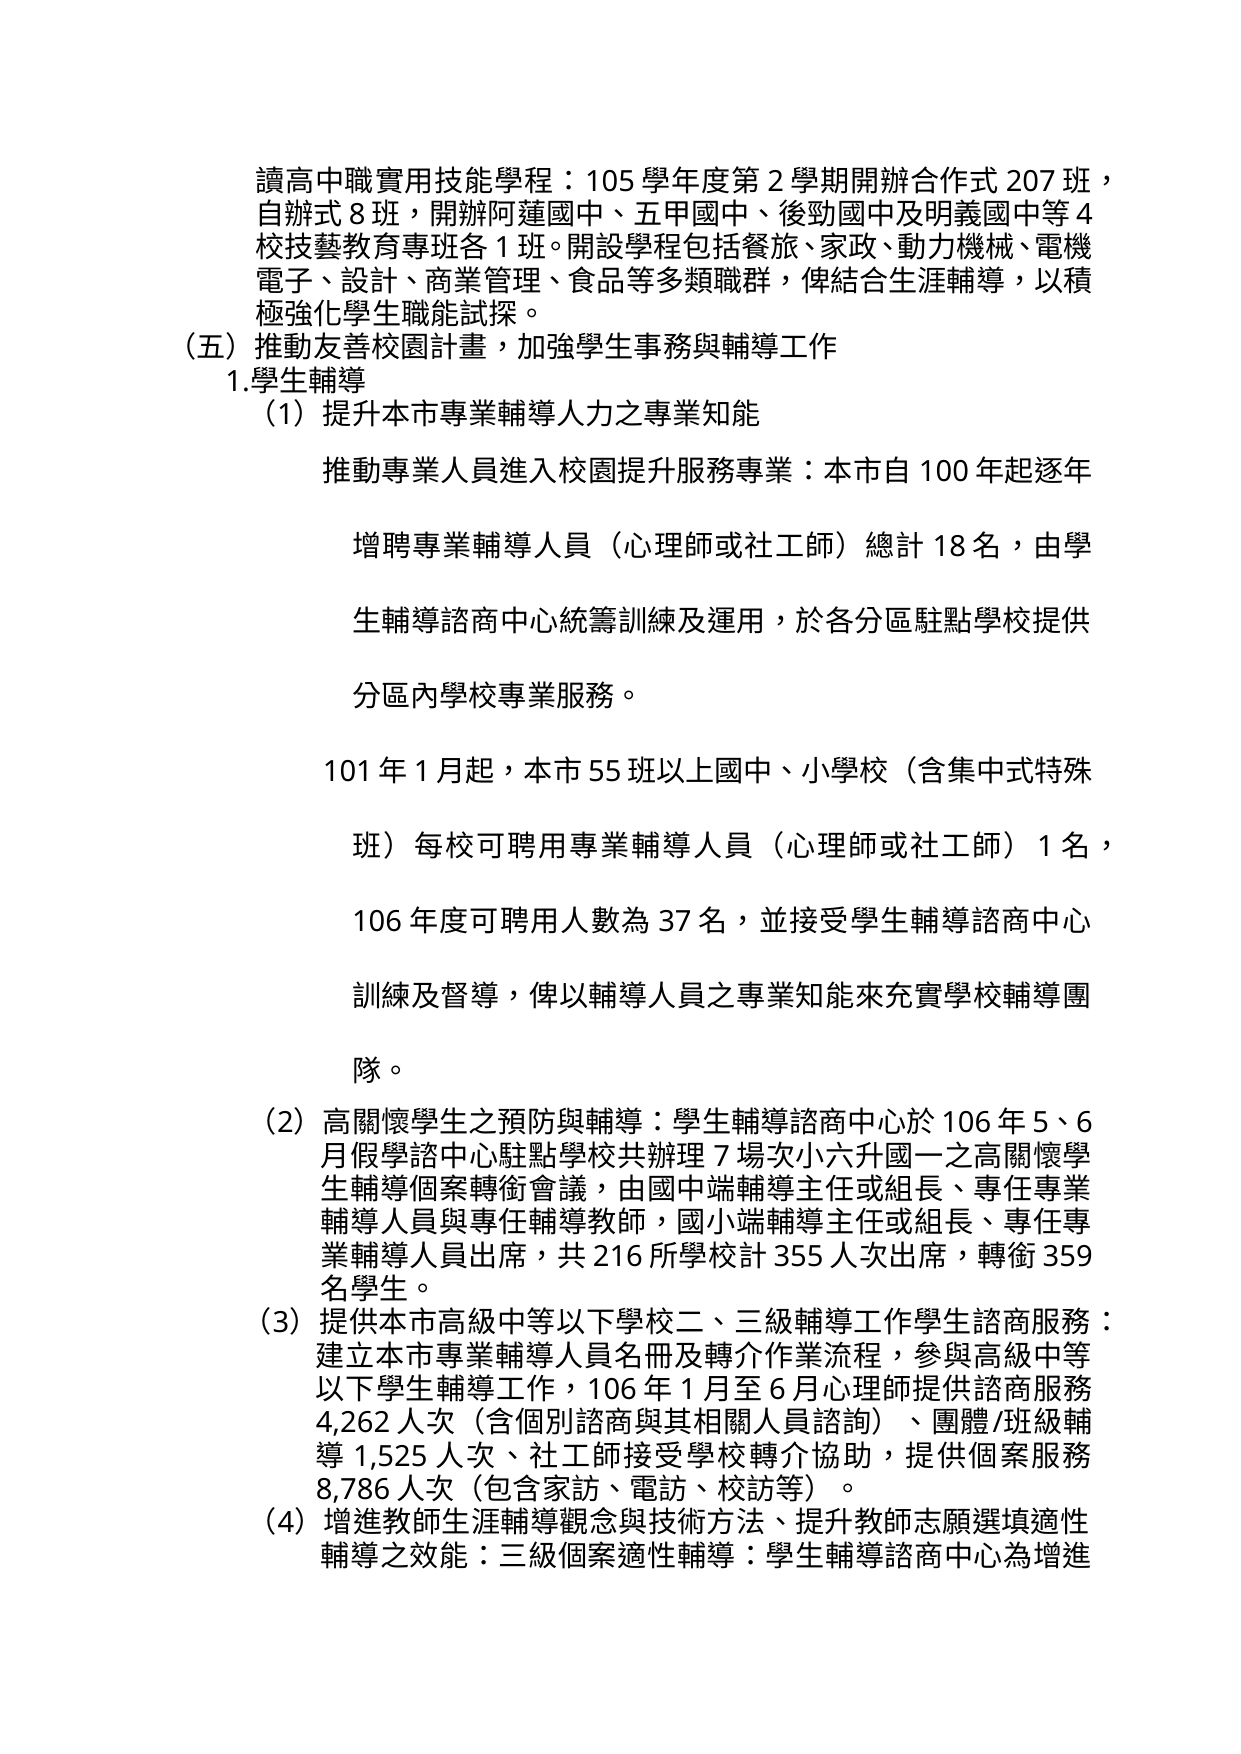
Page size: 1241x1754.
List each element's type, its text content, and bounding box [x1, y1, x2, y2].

text （4）增進教師生涯輔導觀念與技術方法、提升教師志願選填適性輔導之效能：三級個案適性輔導：學生輔導諮商中心為增進 [248, 1506, 1092, 1573]
text 1.學生輔導 [225, 364, 1092, 398]
text （2）高關懷學生之預防與輔導：學生輔導諮商中心於106年5、6月假學諮中心駐點學校共辦理7場次小六升國一之高關懷學生輔導個案轉銜會議，由國中端輔導主任或組長、專任專業輔導人員與專任輔導教師，國小端輔導主任或組長、專任專業輔導人員出席，共216所學校計355人次出席，轉銜359名學生。 [248, 1106, 1092, 1306]
text （1）提升本市專業輔導人力之專業知能 [248, 398, 1092, 431]
text 推動專業人員進入校園提升服務專業：本市自100年起逐年增聘專業輔導人員（心理師或社工師）總計18名，由學生輔導諮商中心統籌訓練及運用，於各分區駐點學校提供分區內學校專業服務。 [323, 431, 1092, 731]
text 101年1月起，本市55班以上國中、小學校（含集中式特殊班）每校可聘用專業輔導人員（心理師或社工師）1名，106年度可聘用人數為37名，並接受學生輔導諮商中心訓練及督導，俾以輔導人員之專業知能來充實學校輔導團隊。 [323, 731, 1092, 1106]
text （五）推動友善校園計畫，加強學生事務與輔導工作 [148, 331, 1092, 364]
text 推動國中技藝教育課程及辦理輔導分發選習國中技藝教育學生就讀高中職實用技能學程：105學年度第2學期開辦合作式207班，自辦式8班，開辦阿蓮國中、五甲國中、後勁國中及明義國中等4校技藝教育專班各1班。開設學程包括餐旅、家政、動力機械、電機電子、設計、商業管理、食品等多類職群，俾結合生涯輔導，以積極強化學生職能試探。 [255, 164, 1092, 331]
text （3）提供本市高級中等以下學校二、三級輔導工作學生諮商服務：建立本市專業輔導人員名冊及轉介作業流程，參與高級中等以下學生輔導工作，106年1月至6月心理師提供諮商服務4,262人次（含個別諮商與其相關人員諮詢）、團體/班級輔導1,525人次、社工師接受學校轉介協助，提供個案服務8,786人次（包含家訪、電訪、校訪等）。 [243, 1306, 1092, 1506]
